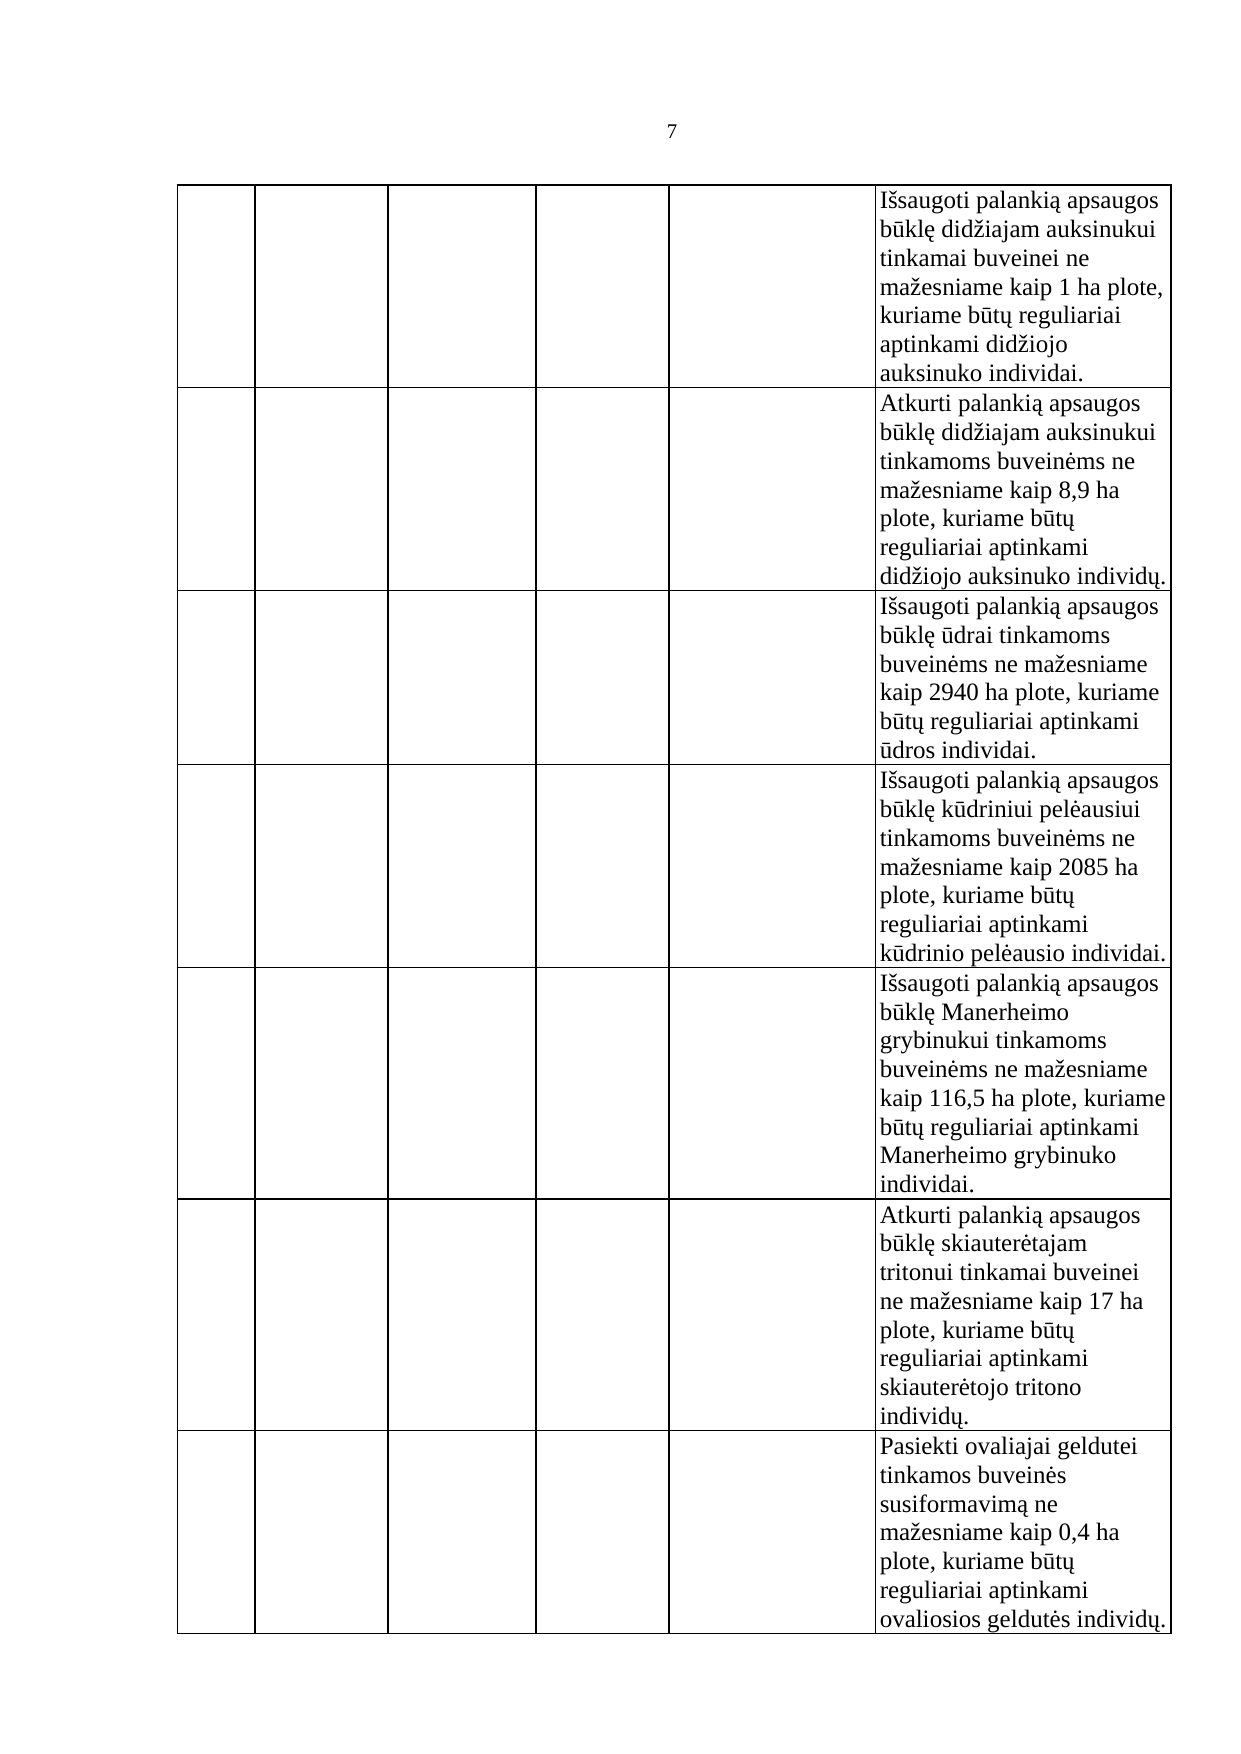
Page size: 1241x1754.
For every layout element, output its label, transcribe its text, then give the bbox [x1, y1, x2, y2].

table_cell [178, 1200, 254, 1430]
table_cell Išsaugoti palankią apsaugos būklę ūdrai tinkamoms buveinėms ne mažesniame kaip 2940 ha plote, kuriame būtų reguliariai aptinkami ūdros individai. [876, 591, 1170, 764]
table_cell [670, 591, 875, 764]
table_cell Atkurti palankią apsaugos būklę didžiajam auksinukui tinkamoms buveinėms ne mažesniame kaip 8,9 ha plote, kuriame būtų reguliariai aptinkami didžiojo auksinuko individų. [876, 388, 1170, 590]
table_cell [389, 591, 535, 764]
table_cell [178, 388, 254, 590]
table_cell [178, 186, 254, 387]
table_cell [537, 1431, 668, 1632]
table_cell Išsaugoti palankią apsaugos būklę kūdriniui pelėausiui tinkamoms buveinėms ne mažesniame kaip 2085 ha plote, kuriame būtų reguliariai aptinkami kūdrinio pelėausio individai. [876, 765, 1170, 967]
table_cell [178, 968, 254, 1198]
table_cell [537, 186, 668, 387]
table_cell [178, 765, 254, 967]
table_cell [537, 388, 668, 590]
table_cell Išsaugoti palankią apsaugos būklę didžiajam auksinukui tinkamai buveinei ne mažesniame kaip 1 ha plote, kuriame būtų reguliariai aptinkami didžiojo auksinuko individai. [876, 186, 1170, 387]
table_cell [670, 186, 875, 387]
table_cell [670, 968, 875, 1198]
table_cell [670, 388, 875, 590]
table_cell [537, 591, 668, 764]
table_cell [256, 765, 387, 967]
table_cell [389, 765, 535, 967]
table_cell [389, 968, 535, 1198]
table_cell [256, 968, 387, 1198]
table_cell [389, 1200, 535, 1430]
table_cell [537, 1200, 668, 1430]
table_cell [256, 1200, 387, 1430]
table_cell [178, 591, 254, 764]
table_cell [389, 388, 535, 590]
table_cell Pasiekti ovaliajai geldutei tinkamos buveinės susiformavimą ne mažesniame kaip 0,4 ha plote, kuriame būtų reguliariai aptinkami ovaliosios geldutės individų. [876, 1431, 1170, 1632]
table_cell [389, 186, 535, 387]
table_cell Išsaugoti palankią apsaugos būklę Manerheimo grybinukui tinkamoms buveinėms ne mažesniame kaip 116,5 ha plote, kuriame būtų reguliariai aptinkami Manerheimo grybinuko individai. [876, 968, 1170, 1198]
table_cell Atkurti palankią apsaugos būklę skiauterėtajam tritonui tinkamai buveinei ne mažesniame kaip 17 ha plote, kuriame būtų reguliariai aptinkami skiauterėtojo tritono individų. [876, 1200, 1170, 1430]
table_cell [256, 186, 387, 387]
table_cell [178, 1431, 254, 1632]
table_cell [256, 591, 387, 764]
table_cell [256, 388, 387, 590]
table_cell [670, 1200, 875, 1430]
table_cell [670, 1431, 875, 1632]
table_cell [537, 765, 668, 967]
table_cell [389, 1431, 535, 1632]
table_cell [670, 765, 875, 967]
table_cell [537, 968, 668, 1198]
table_cell [256, 1431, 387, 1632]
